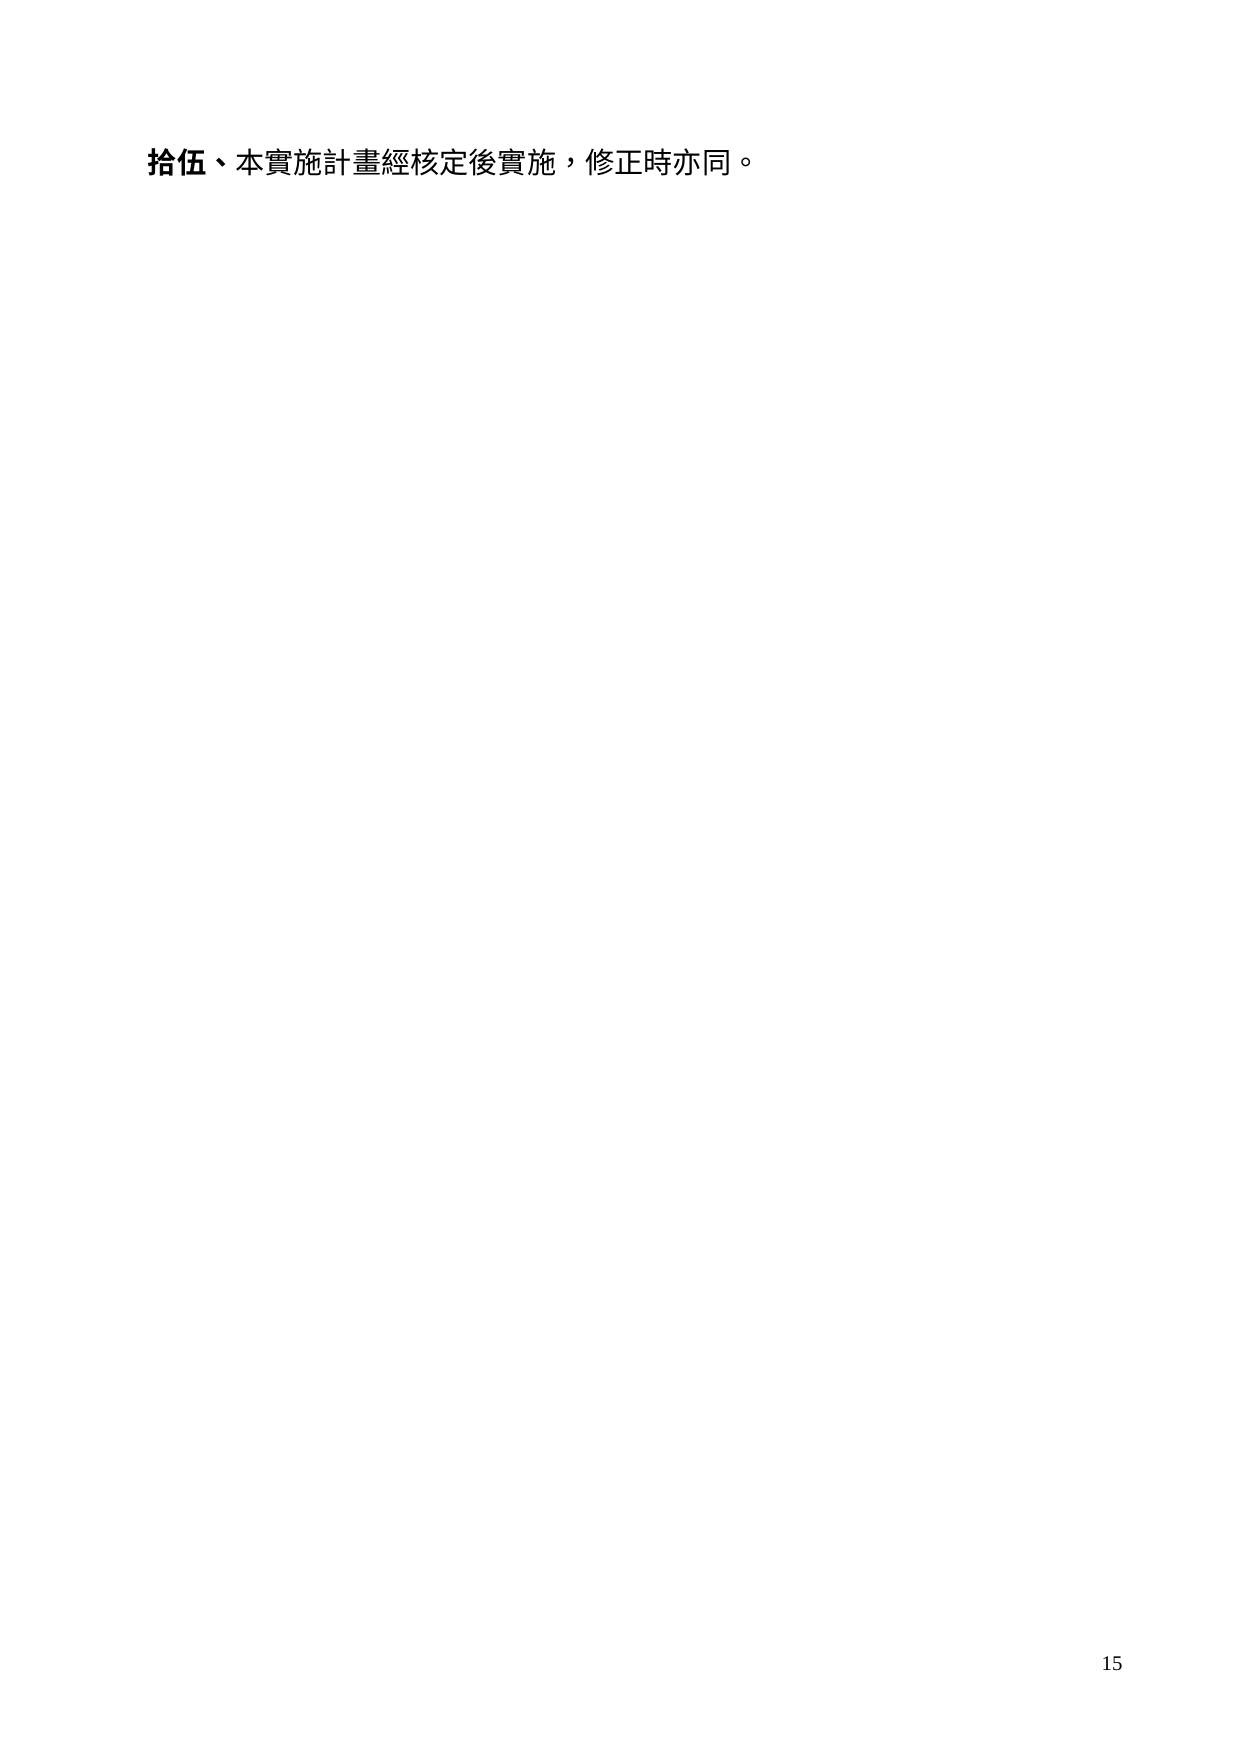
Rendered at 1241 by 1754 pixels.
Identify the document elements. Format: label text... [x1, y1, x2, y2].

text 拾伍、本實施計畫經核定後實施，修正時亦同。 [148, 119, 1122, 182]
